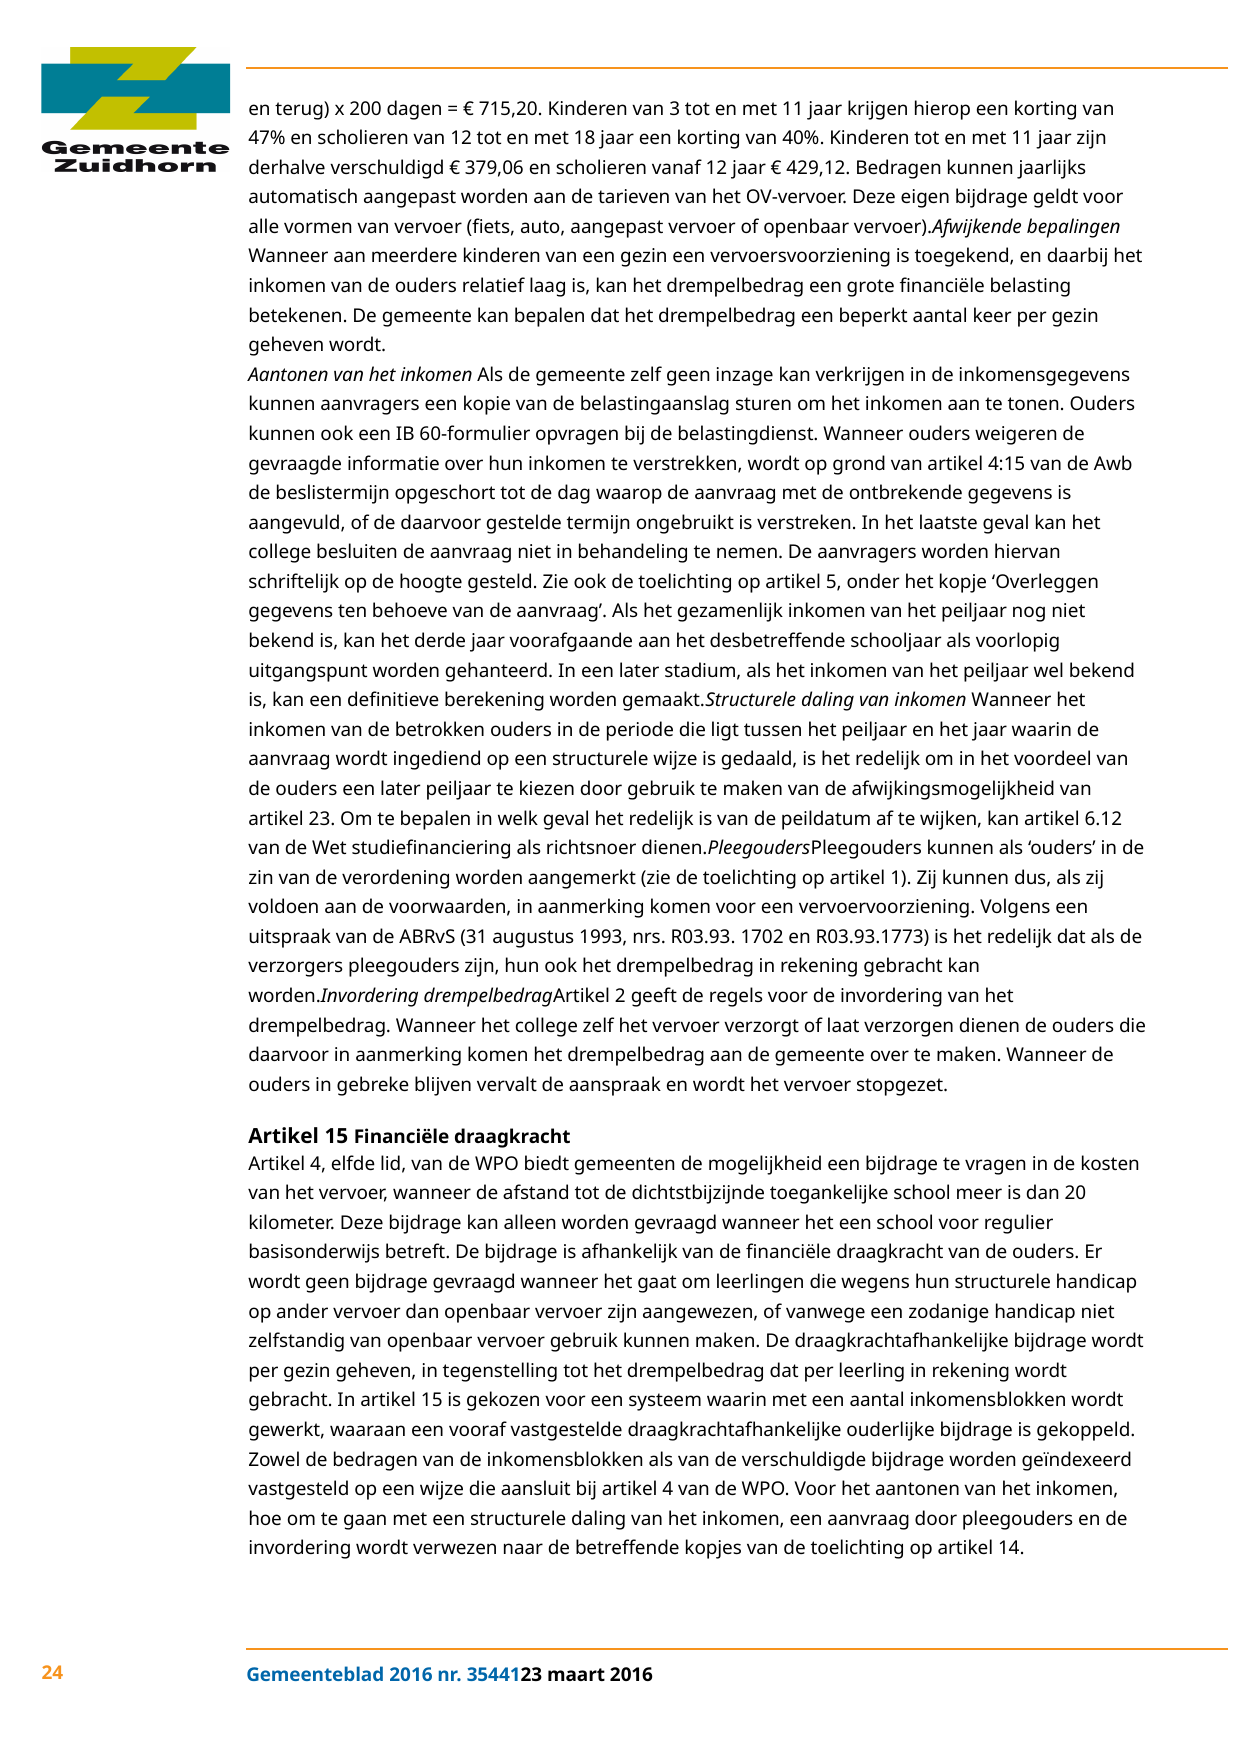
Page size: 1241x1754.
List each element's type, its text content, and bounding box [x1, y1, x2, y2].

text Aantonen van het inkomen Als de gemeente zelf geen inzage kan verkrijgen in de inkomensgegevens kunnen aanvragers een kopie van de belastingaanslag sturen om het inkomen aan te tonen. Ouders kunnen ook een IB 60-formulier opvragen bij de belastingdienst. Wanneer ouders weigeren de gevraagde informatie over hun inkomen te verstrekken, wordt op grond van artikel 4:15 van de Awb de beslistermijn opgeschort tot de dag waarop de aanvraag met de ontbrekende gegevens is aangevuld, of de daarvoor gestelde termijn ongebruikt is verstreken. In het laatste geval kan het college besluiten de aanvraag niet in behandeling te nemen. De aanvragers worden hiervan schriftelijk op de hoogte gesteld. Zie ook de toelichting op artikel 5, onder het kopje ‘Overleggen gegevens ten behoeve van de aanvraag’. Als het gezamenlijk inkomen van het peiljaar nog niet bekend is, kan het derde jaar voorafgaande aan het desbetreffende schooljaar als voorlopig uitgangspunt worden gehanteerd. In een later stadium, als het inkomen van het peiljaar wel bekend is, kan een definitieve berekening worden gemaakt.Structurele daling van inkomen Wanneer het inkomen van de betrokken ouders in de periode die ligt tussen het peiljaar en het jaar waarin de aanvraag wordt ingediend op een structurele wijze is gedaald, is het redelijk om in het voordeel van de ouders een later peiljaar te kiezen door gebruik te maken van de afwijkingsmogelijkheid van artikel 23. Om te bepalen in welk geval het redelijk is van de peildatum af te wijken, kan artikel 6.12 van de Wet studiefinanciering als richtsnoer dienen.PleegoudersPleegouders kunnen als ‘ouders’ in de zin van de verordening worden aangemerkt (zie de toelichting op artikel 1). Zij kunnen dus, als zij voldoen aan de voorwaarden, in aanmerking komen voor een vervoervoorziening. Volgens een uitspraak van de ABRvS (31 augustus 1993, nrs. R03.93. 1702 en R03.93.1773) is het redelijk dat als de verzorgers pleegouders zijn, hun ook het drempelbedrag in rekening gebracht kan worden.Invordering drempelbedragArtikel 2 geeft de regels voor de invordering van het drempelbedrag. Wanneer het college zelf het vervoer verzorgt of laat verzorgen dienen de ouders die daarvoor in aanmerking komen het drempelbedrag aan de gemeente over te maken. Wanneer de ouders in gebreke blijven vervalt de aanspraak en wordt het vervoer stopgezet. [248, 361, 1152, 1097]
text Artikel 4, elfde lid, van de WPO biedt gemeenten de mogelijkheid een bijdrage te vragen in de kosten van het vervoer, wanneer de afstand tot de dichtstbijzijnde toegankelijke school meer is dan 20 kilometer. Deze bijdrage kan alleen worden gevraagd wanneer het een school voor regulier basisonderwijs betreft. De bijdrage is afhankelijk van de financiële draagkracht van de ouders. Er wordt geen bijdrage gevraagd wanneer het gaat om leerlingen die wegens hun structurele handicap op ander vervoer dan openbaar vervoer zijn aangewezen, of vanwege een zodanige handicap niet zelfstandig van openbaar vervoer gebruik kunnen maken. De draagkrachtafhankelijke bijdrage wordt per gezin geheven, in tegenstelling tot het drempelbedrag dat per leerling in rekening wordt gebracht. In artikel 15 is gekozen voor een systeem waarin met een aantal inkomensblokken wordt gewerkt, waaraan een vooraf vastgestelde draagkrachtafhankelijke ouderlijke bijdrage is gekoppeld. Zowel de bedragen van de inkomensblokken als van de verschuldigde bijdrage worden geïndexeerd vastgesteld op een wijze die aansluit bij artikel 4 van de WPO. Voor het aantonen van het inkomen, hoe om te gaan met een structurele daling van het inkomen, een aanvraag door pleegouders en de invordering wordt verwezen naar de betreffende kopjes van de toelichting op artikel 14. [248, 1150, 1152, 1560]
picture [41, 47, 231, 172]
text en terug) x 200 dagen = € 715,20. Kinderen van 3 tot en met 11 jaar krijgen hierop een korting van 47% en scholieren van 12 tot en met 18 jaar een korting van 40%. Kinderen tot en met 11 jaar zijn derhalve verschuldigd € 379,06 en scholieren vanaf 12 jaar € 429,12. Bedragen kunnen jaarlijks automatisch aangepast worden aan de tarieven van het OV-vervoer. Deze eigen bijdrage geldt voor alle vormen van vervoer (fiets, auto, aangepast vervoer of openbaar vervoer).Afwijkende bepalingen Wanneer aan meerdere kinderen van een gezin een vervoersvoorziening is toegekend, en daarbij het inkomen van de ouders relatief laag is, kan het drempelbedrag een grote financiële belasting betekenen. De gemeente kan bepalen dat het drempelbedrag een beperkt aantal keer per gezin geheven wordt. [248, 95, 1152, 357]
text Artikel 15 Financiële draagkracht [248, 1121, 1152, 1150]
